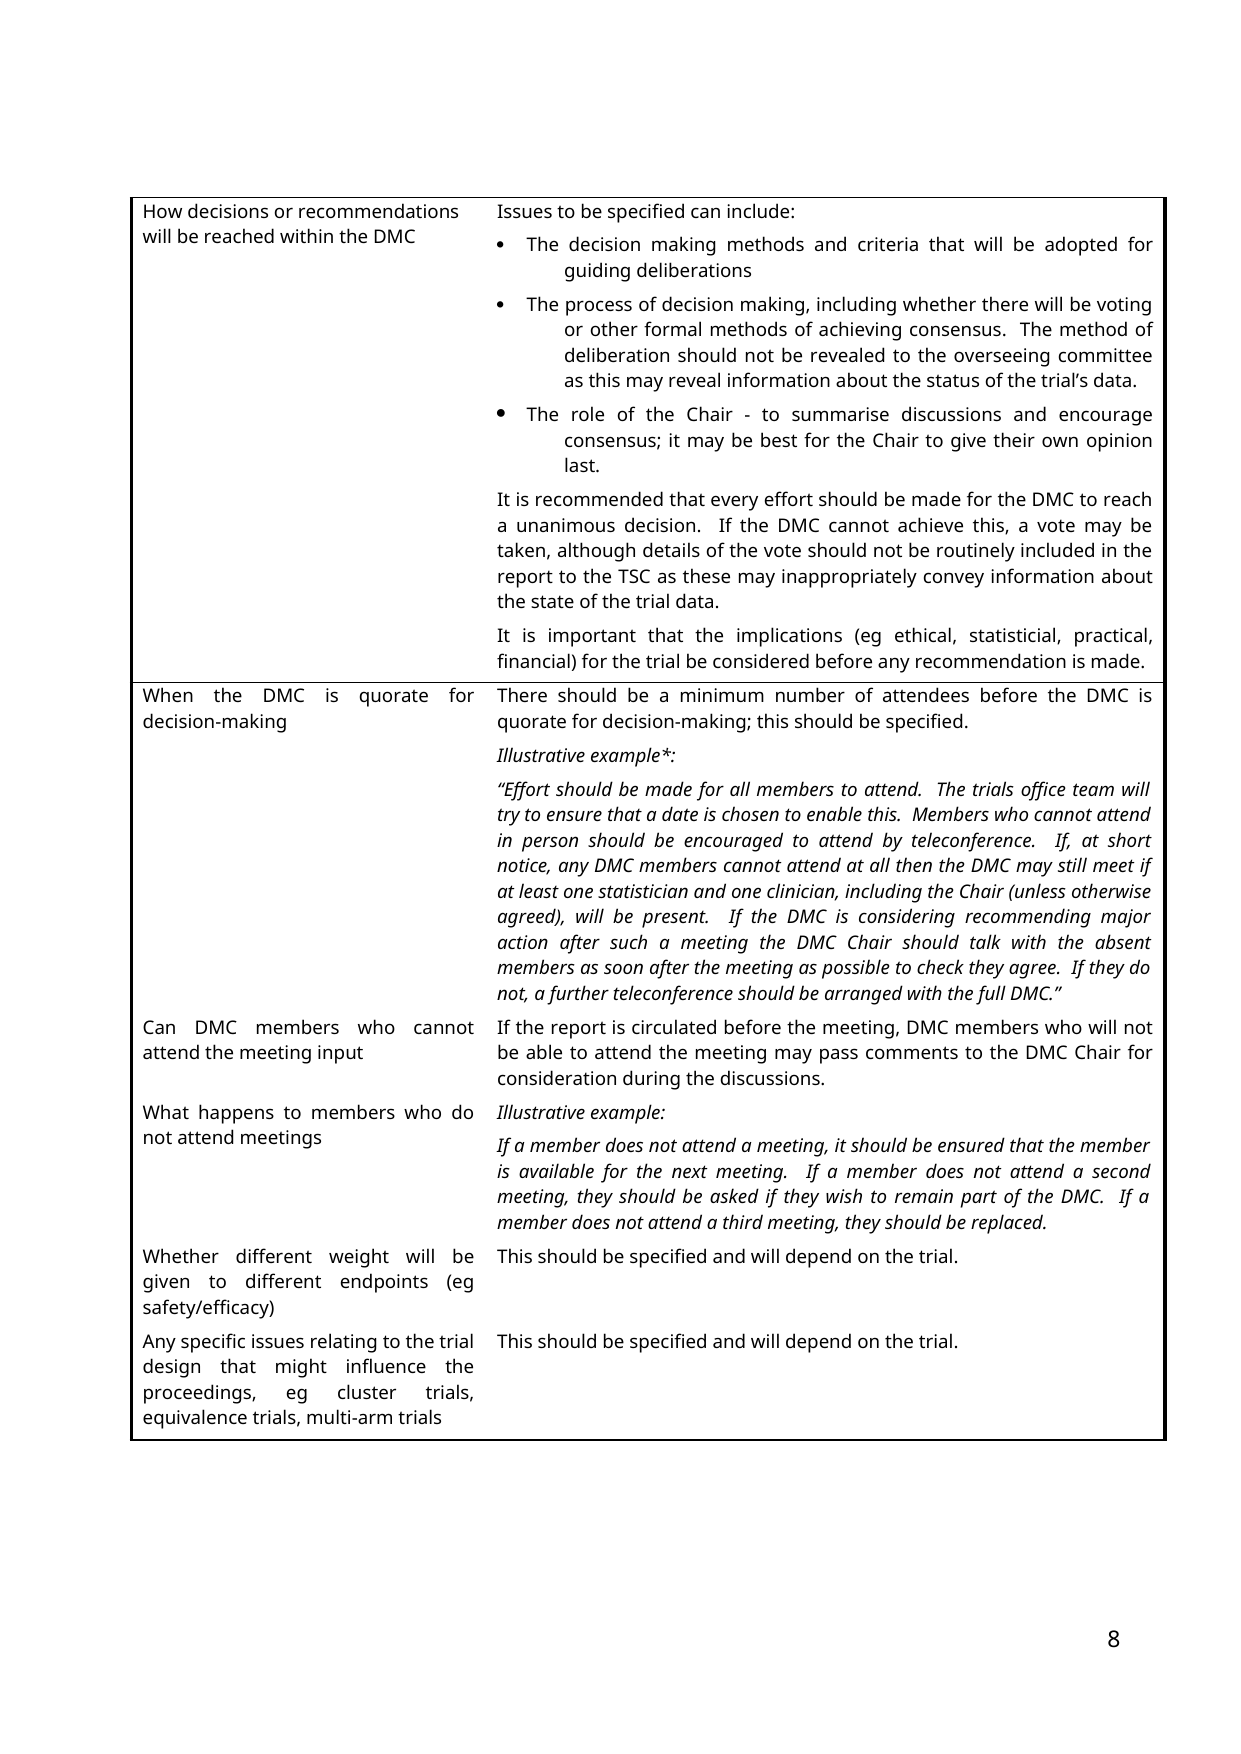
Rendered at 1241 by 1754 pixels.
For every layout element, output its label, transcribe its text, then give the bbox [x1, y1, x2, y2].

table_cell What happens to members who do not attend meetings [133, 1099, 486, 1243]
table_header How decisions or recommendations will be reached within the DMC [133, 198, 486, 682]
table_cell Any specific issues relating to the trial design that might influence the proceedings, eg cluster trials, equivalence trials, multi-arm trials [133, 1328, 486, 1438]
table_cell This should be specified and will depend on the trial. [486, 1328, 1163, 1438]
table_cell When the DMC is quorate for decision-making [133, 683, 486, 1014]
table_cell There should be a minimum number of attendees before the DMC is quorate for decision-making; this should be specified. Illustrative example*: “Effort should be made for all members to attend. The trials office team will try to ensure that a date is chosen to enable this. Members who cannot attend in person should be encouraged to attend by teleconference. If, at short notice, any DMC members cannot attend at all then the DMC may still meet if at least one statistician and one clinician, including the Chair (unless otherwise agreed), will be present. If the DMC is considering recommending major action after such a meeting the DMC Chair should talk with the absent members as soon after the meeting as possible to check they agree. If they do not, a further teleconference should be arranged with the full DMC.” [486, 683, 1163, 1014]
table_cell Whether different weight will be given to different endpoints (eg safety/efficacy) [133, 1243, 486, 1328]
table_cell This should be specified and will depend on the trial. [486, 1243, 1163, 1328]
table_cell If the report is circulated before the meeting, DMC members who will not be able to attend the meeting may pass comments to the DMC Chair for consideration during the discussions. [486, 1014, 1163, 1099]
table_header Issues to be specified can include: The decision making methods and criteria that will be adopted for guiding deliberations The process of decision making, including whether there will be voting or other formal methods of achieving consensus. The method of deliberation should not be revealed to the overseeing committee as this may reveal information about the status of the trial’s data. The role of the Chair - to summarise discussions and encourage consensus; it may be best for the Chair to give their own opinion last. It is recommended that every effort should be made for the DMC to reach a unanimous decision. If the DMC cannot achieve this, a vote may be taken, although details of the vote should not be routinely included in the report to the TSC as these may inappropriately convey information about the state of the trial data. It is important that the implications (eg ethical, statisticial, practical, financial) for the trial be considered before any recommendation is made. [486, 198, 1163, 682]
table_cell Illustrative example: If a member does not attend a meeting, it should be ensured that the member is available for the next meeting. If a member does not attend a second meeting, they should be asked if they wish to remain part of the DMC. If a member does not attend a third meeting, they should be replaced. [486, 1099, 1163, 1243]
table_cell Can DMC members who cannot attend the meeting input [133, 1014, 486, 1099]
